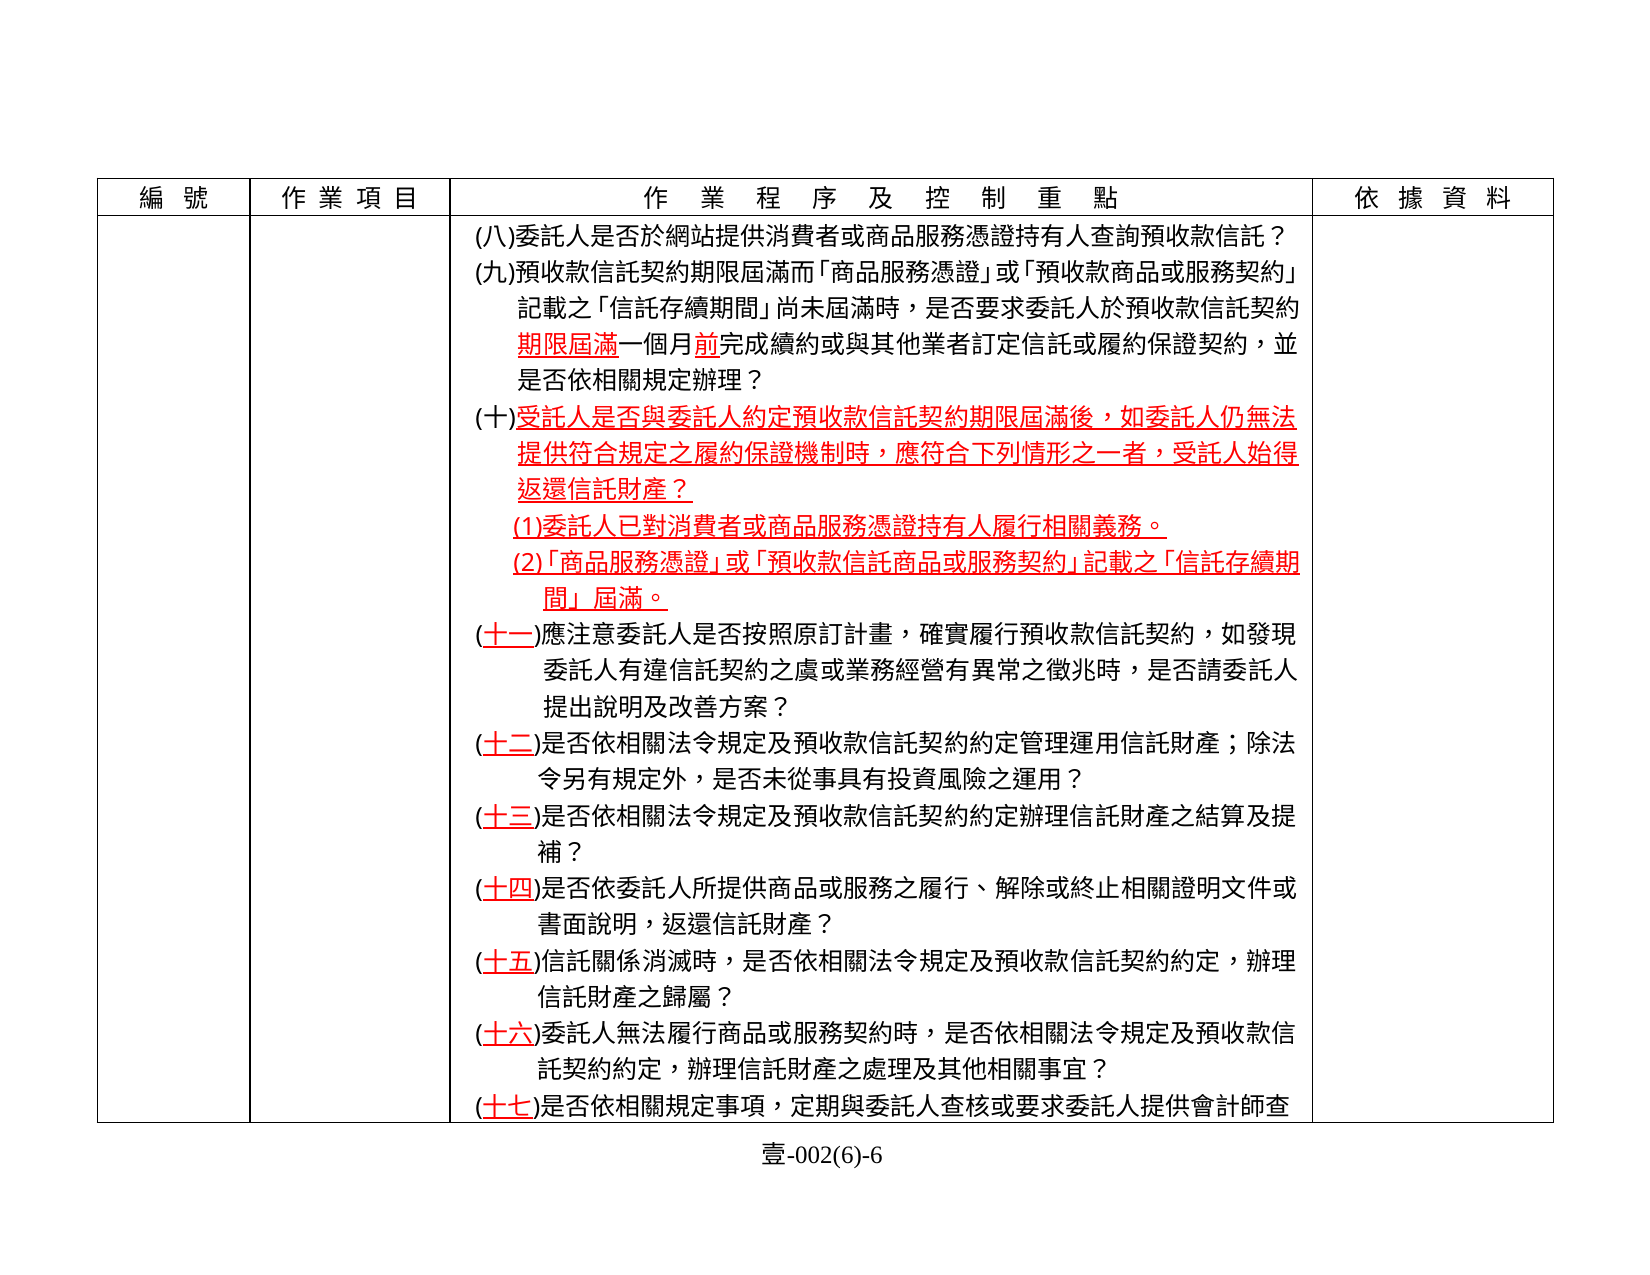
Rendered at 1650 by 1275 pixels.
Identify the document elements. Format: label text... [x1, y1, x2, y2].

table_cell (八)委託人是否於網站提供消費者或商品服務憑證持有人查詢預收款信託？ (九)預收款信託契約期限屆滿而「商品服務憑證」或「預收款商品或服務契約」記載之「信託存續期間」尚未屆滿時，是否要求委託人於預收款信託契約期限屆滿一個月前完成續約或與其他業者訂定信託或履約保證契約，並是否依相關規定辦理？ (十)受託人是否與委託人約定預收款信託契約期限屆滿後，如委託人仍無法提供符合規定之履約保證機制時，應符合下列情形之一者，受託人始得返還信託財產？ (1)委託人已對消費者或商品服務憑證持有人履行相關義務。 (2)「商品服務憑證」或「預收款信託商品或服務契約」記載之「信託存續期間」屆滿。 (十一)應注意委託人是否按照原訂計畫，確實履行預收款信託契約，如發現委託人有違信託契約之虞或業務經營有異常之徵兆時，是否請委託人提出說明及改善方案？ (十二)是否依相關法令規定及預收款信託契約約定管理運用信託財產；除法令另有規定外，是否未從事具有投資風險之運用？ (十三)是否依相關法令規定及預收款信託契約約定辦理信託財產之結算及提補？ (十四)是否依委託人所提供商品或服務之履行、解除或終止相關證明文件或書面說明，返還信託財產？ (十五)信託關係消滅時，是否依相關法令規定及預收款信託契約約定，辦理信託財產之歸屬？ (十六)委託人無法履行商品或服務契約時，是否依相關法令規定及預收款信託契約約定，辦理信託財產之處理及其他相關事宜？ (十七)是否依相關規定事項，定期與委託人查核或要求委託人提供會計師查 [451, 216, 1312, 1122]
table_cell [98, 216, 249, 1122]
table_header 作 業 程 序 及 控 制 重 點 [451, 179, 1312, 215]
table_cell [251, 216, 449, 1122]
table_header 依 據 資 料 [1313, 179, 1553, 215]
table_cell [1313, 216, 1553, 1122]
table_header 編 號 [98, 179, 249, 215]
table_header 作 業 項 目 [251, 179, 449, 215]
